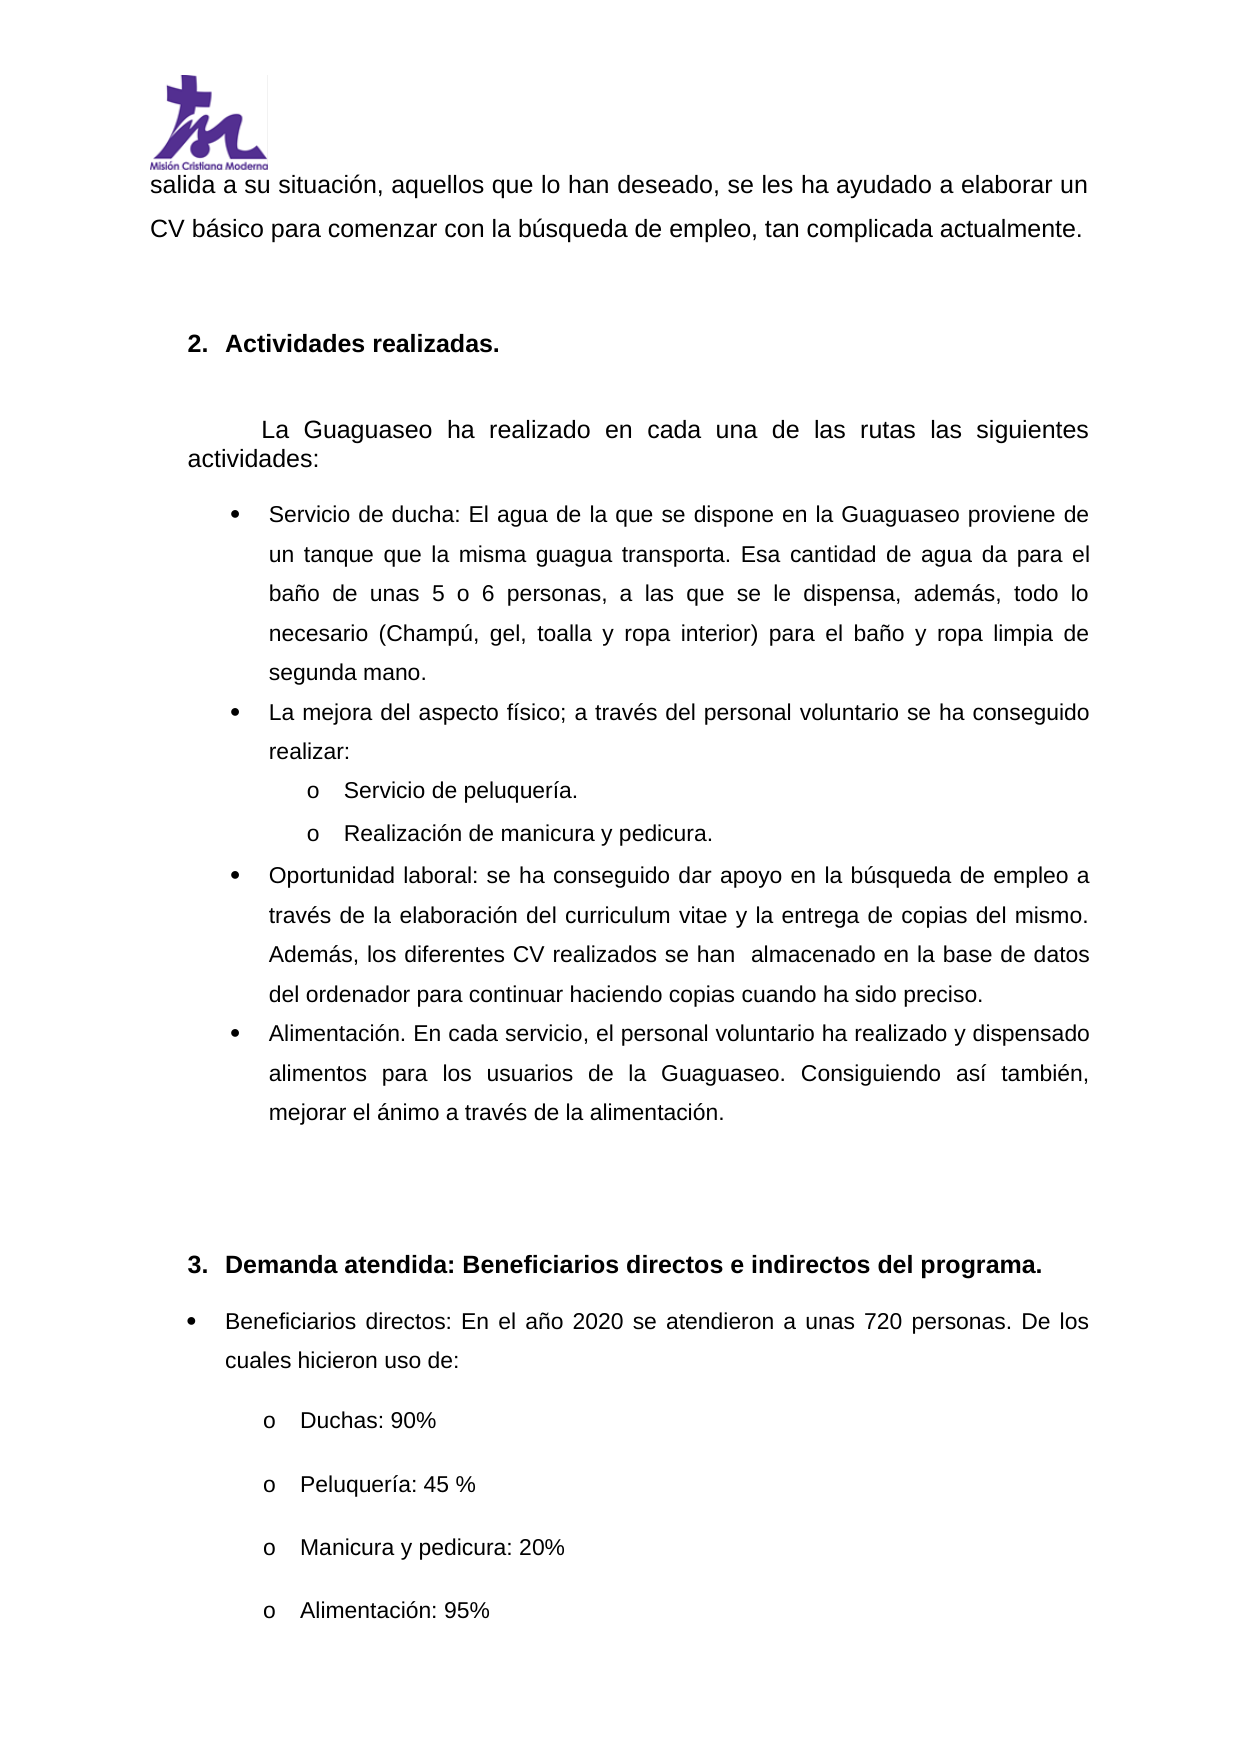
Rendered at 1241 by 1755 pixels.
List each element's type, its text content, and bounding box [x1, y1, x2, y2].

list Demanda atendida: Beneficiarios directos e indirectos del programa. [187, 1250, 1090, 1279]
list Servicio de ducha: El agua de la que se dispone en la Guaguaseo proviene de un tanque que la misma guagua transporta. Esa cantidad de agua da para el baño de unas 5 o 6 personas, a las que se le dispensa, además, todo lo necesario (Champú, gel, toalla y ropa interior) para el baño y ropa limpia de segunda mano. [231, 501, 1090, 685]
list La mejora del aspecto físico; a través del personal voluntario se ha conseguido realizar: [231, 698, 1090, 764]
list Servicio de peluquería. [306, 777, 1090, 806]
list Realización de manicura y pedicura. [306, 820, 1090, 848]
list Duchas: 90% [262, 1407, 1090, 1436]
list Alimentación. En cada servicio, el personal voluntario ha realizado y dispensado alimentos para los usuarios de la Guaguaseo. Consiguiendo así también, mejorar el ánimo a través de la alimentación. [231, 1020, 1090, 1126]
list Alimentación: 95% [262, 1597, 1090, 1626]
list Actividades realizadas. [187, 328, 1090, 357]
text salida a su situación, aquellos que lo han deseado, se les ha ayudado a elaborar un CV básico para comenzar con la búsqueda de empleo, tan complicada actualmente. [150, 170, 1090, 242]
list Manicura y pedicura: 20% [262, 1534, 1090, 1562]
list Peluquería: 45 % [262, 1471, 1090, 1499]
list Oportunidad laboral: se ha conseguido dar apoyo en la búsqueda de empleo a través de la elaboración del curriculum vitae y la entrega de copias del mismo. Además, los diferentes CV realizados se han almacenado en la base de datos del ordenador para continuar haciendo copias cuando ha sido preciso. [231, 862, 1090, 1007]
list Beneficiarios directos: En el año 2020 se atendieron a unas 720 personas. De los cuales hicieron uso de: [187, 1308, 1090, 1373]
text La Guaguaseo ha realizado en cada una de las rutas las siguientes actividades: [187, 415, 1090, 472]
